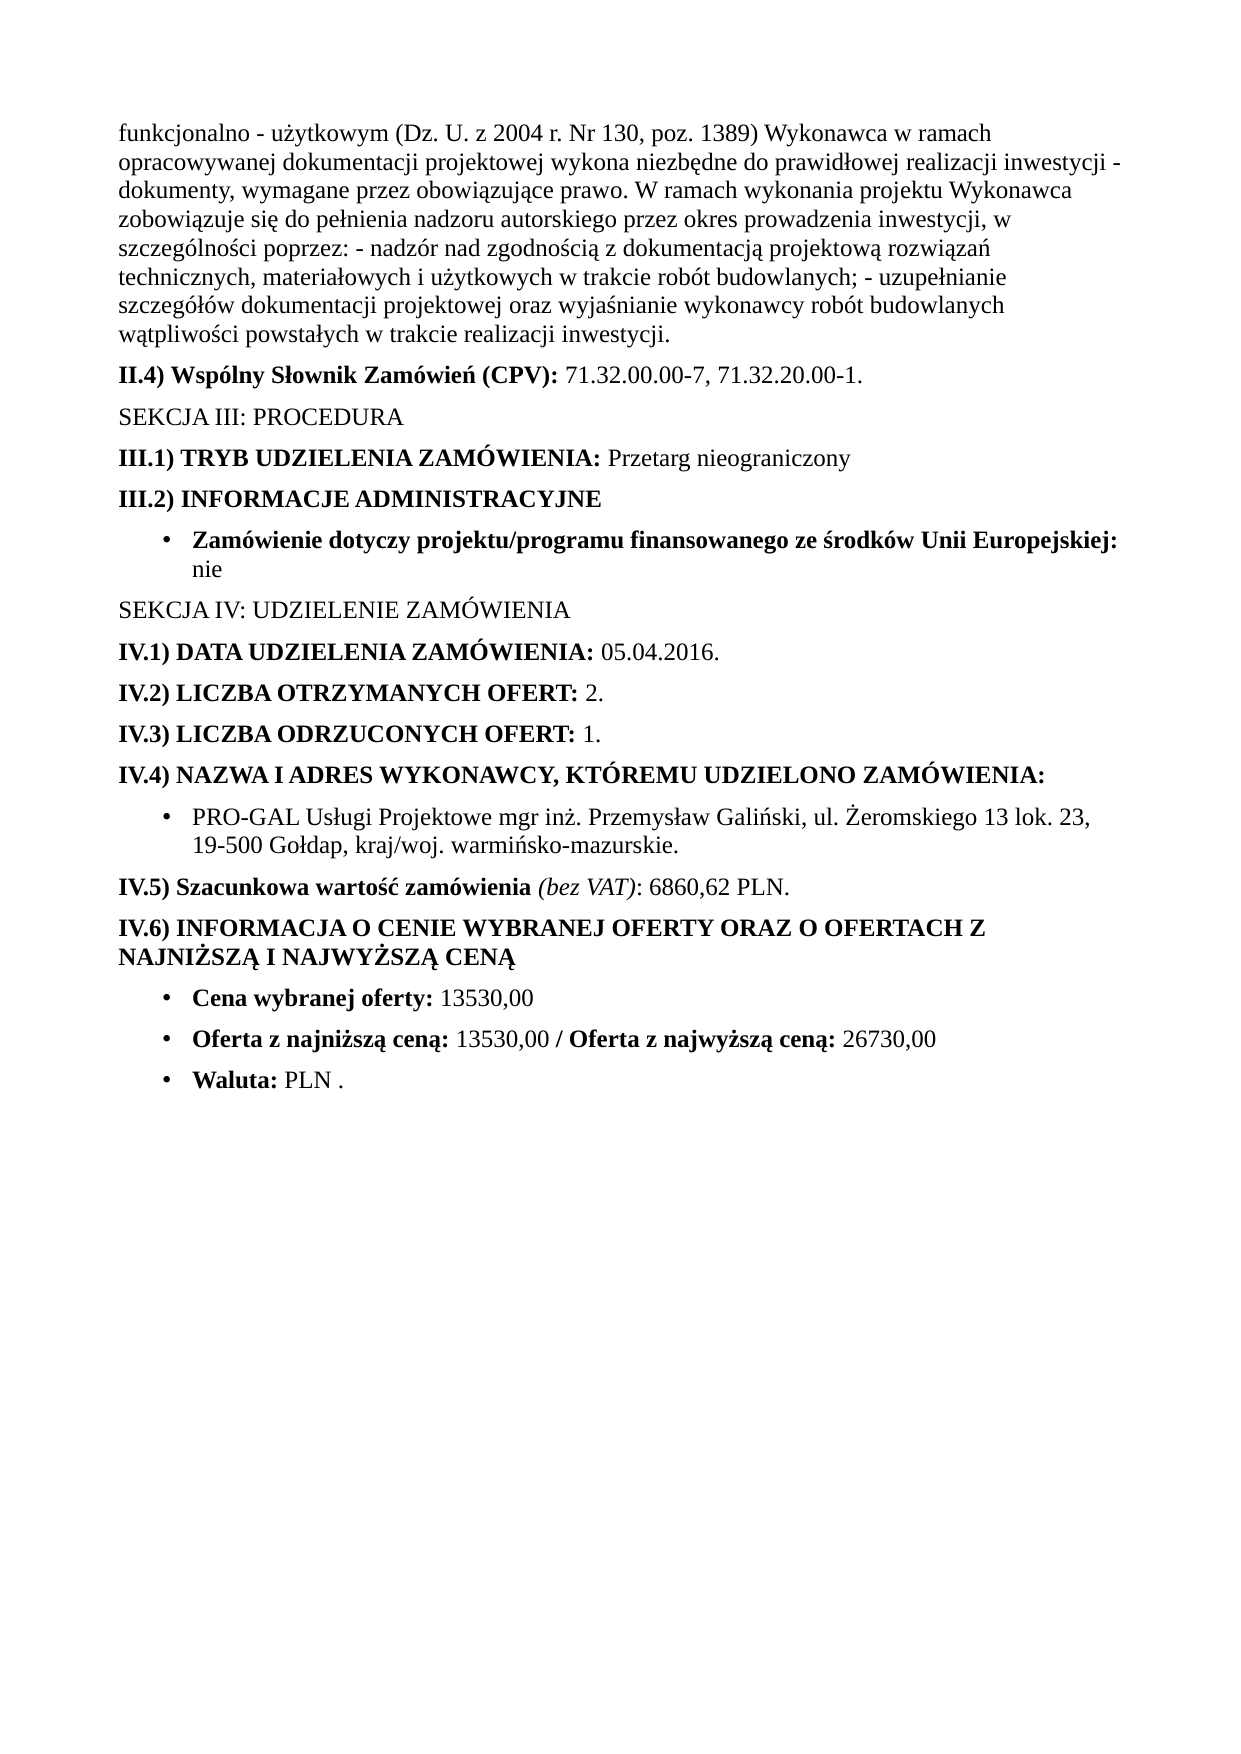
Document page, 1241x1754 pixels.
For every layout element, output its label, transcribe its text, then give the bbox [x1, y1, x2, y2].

text III.2) INFORMACJE ADMINISTRACYJNE [118, 484, 1122, 513]
list PRO-GAL Usługi Projektowe mgr inż. Przemysław Galiński, ul. Żeromskiego 13 lok. 23, 19-500 Gołdap, kraj/woj. warmińsko-mazurskie. [162, 802, 1122, 859]
text SEKCJA III: PROCEDURA [118, 402, 1122, 431]
text SEKCJA IV: UDZIELENIE ZAMÓWIENIA [118, 596, 1122, 624]
text IV.1) DATA UDZIELENIA ZAMÓWIENIA: 05.04.2016. [118, 637, 1122, 666]
text III.1) TRYB UDZIELENIA ZAMÓWIENIA: Przetarg nieograniczony [118, 443, 1122, 472]
list Cena wybranej oferty: 13530,00 [162, 983, 1122, 1012]
text IV.3) LICZBA ODRZUCONYCH OFERT: 1. [118, 719, 1122, 748]
text IV.4) NAZWA I ADRES WYKONAWCY, KTÓREMU UDZIELONO ZAMÓWIENIA: [118, 761, 1122, 789]
text IV.5) Szacunkowa wartość zamówienia (bez VAT): 6860,62 PLN. [118, 872, 1122, 901]
list Oferta z najniższą ceną: 13530,00 / Oferta z najwyższą ceną: 26730,00 [162, 1024, 1122, 1053]
text IV.2) LICZBA OTRZYMANYCH OFERT: 2. [118, 678, 1122, 707]
text funkcjonalno - użytkowym (Dz. U. z 2004 r. Nr 130, poz. 1389) Wykonawca w ramach opracowywanej dokumentacji projektowej wykona niezbędne do prawidłowej realizacji inwestycji - dokumenty, wymagane przez obowiązujące prawo. W ramach wykonania projektu Wykonawca zobowiązuje się do pełnienia nadzoru autorskiego przez okres prowadzenia inwestycji, w szczególności poprzez: - nadzór nad zgodnością z dokumentacją projektową rozwiązań technicznych, materiałowych i użytkowych w trakcie robót budowlanych; - uzupełnianie szczegółów dokumentacji projektowej oraz wyjaśnianie wykonawcy robót budowlanych wątpliwości powstałych w trakcie realizacji inwestycji. [118, 118, 1122, 348]
list Waluta: PLN . [162, 1066, 1122, 1094]
list Zamówienie dotyczy projektu/programu finansowanego ze środków Unii Europejskiej: nie [162, 526, 1122, 583]
text II.4) Wspólny Słownik Zamówień (CPV): 71.32.00.00-7, 71.32.20.00-1. [118, 361, 1122, 389]
text IV.6) INFORMACJA O CENIE WYBRANEJ OFERTY ORAZ O OFERTACH Z NAJNIŻSZĄ I NAJWYŻSZĄ CENĄ [118, 913, 1122, 971]
